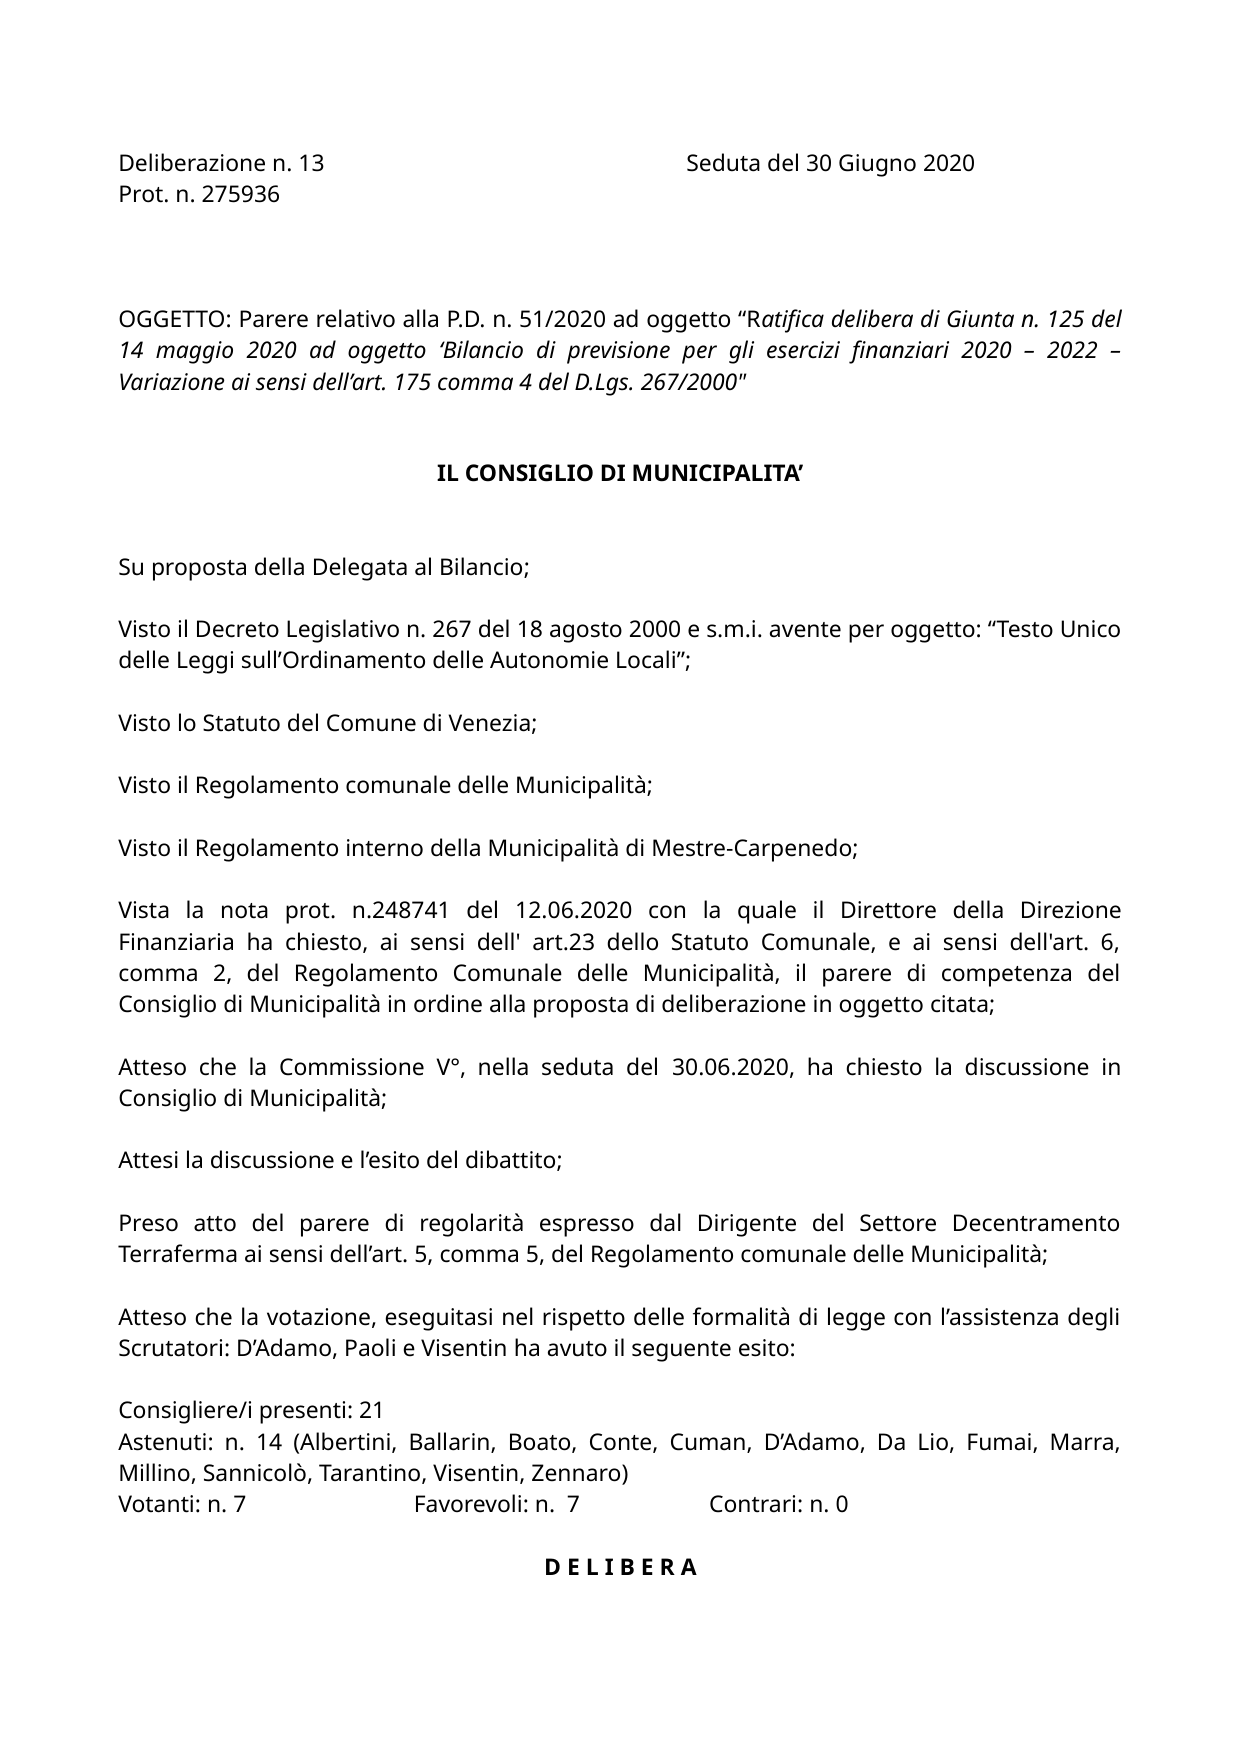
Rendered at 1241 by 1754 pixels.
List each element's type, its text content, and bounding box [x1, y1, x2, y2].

text Atteso che la votazione, eseguitasi nel rispetto delle formalità di legge con l’assistenza degli Scrutatori: D’Adamo, Paoli e Visentin ha avuto il seguente esito: [118, 1301, 1122, 1363]
text Preso atto del parere di regolarità espresso dal Dirigente del Settore Decentramento Terraferma ai sensi dell’art. 5, comma 5, del Regolamento comunale delle Municipalità; [118, 1207, 1122, 1269]
text D E L I B E R A [118, 1551, 1122, 1582]
text Consigliere/i presenti: 21 [118, 1394, 1122, 1426]
text Su proposta della Delegata al Bilancio; [118, 551, 1122, 582]
text Deliberazione n. 13 Seduta del 30 Giugno 2020 [118, 147, 1122, 178]
text Visto lo Statuto del Comune di Venezia; [118, 707, 1122, 738]
text OGGETTO: Parere relativo alla P.D. n. 51/2020 ad oggetto “Ratifica delibera di Giunta n. 125 del 14 maggio 2020 ad oggetto ‘Bilancio di previsione per gli esercizi finanziari 2020 – 2022 – Variazione ai sensi dell’art. 175 comma 4 del D.Lgs. 267/2000" [118, 303, 1122, 397]
text Vista la nota prot. n.248741 del 12.06.2020 con la quale il Direttore della Direzione Finanziaria ha chiesto, ai sensi dell' art.23 dello Statuto Comunale, e ai sensi dell'art. 6, comma 2, del Regolamento Comunale delle Municipalità, il parere di competenza del Consiglio di Municipalità in ordine alla proposta di deliberazione in oggetto citata; [118, 894, 1122, 1019]
text Visto il Regolamento interno della Municipalità di Mestre-Carpenedo; [118, 832, 1122, 863]
text Attesi la discussione e l’esito del dibattito; [118, 1144, 1122, 1176]
text IL CONSIGLIO DI MUNICIPALITA’ [118, 457, 1122, 488]
text Votanti: n. 7 Favorevoli: n. 7 Contrari: n. 0 [118, 1488, 1122, 1519]
text Visto il Decreto Legislativo n. 267 del 18 agosto 2000 e s.m.i. avente per oggetto: “Testo Unico delle Leggi sull’Ordinamento delle Autonomie Locali”; [118, 613, 1122, 676]
text Astenuti: n. 14 (Albertini, Ballarin, Boato, Conte, Cuman, D’Adamo, Da Lio, Fumai, Marra, Millino, Sannicolò, Tarantino, Visentin, Zennaro) [118, 1426, 1122, 1488]
text Atteso che la Commissione V°, nella seduta del 30.06.2020, ha chiesto la discussione in Consiglio di Municipalità; [118, 1051, 1122, 1113]
text Prot. n. 275936 [118, 178, 1131, 209]
text Visto il Regolamento comunale delle Municipalità; [118, 769, 1122, 801]
